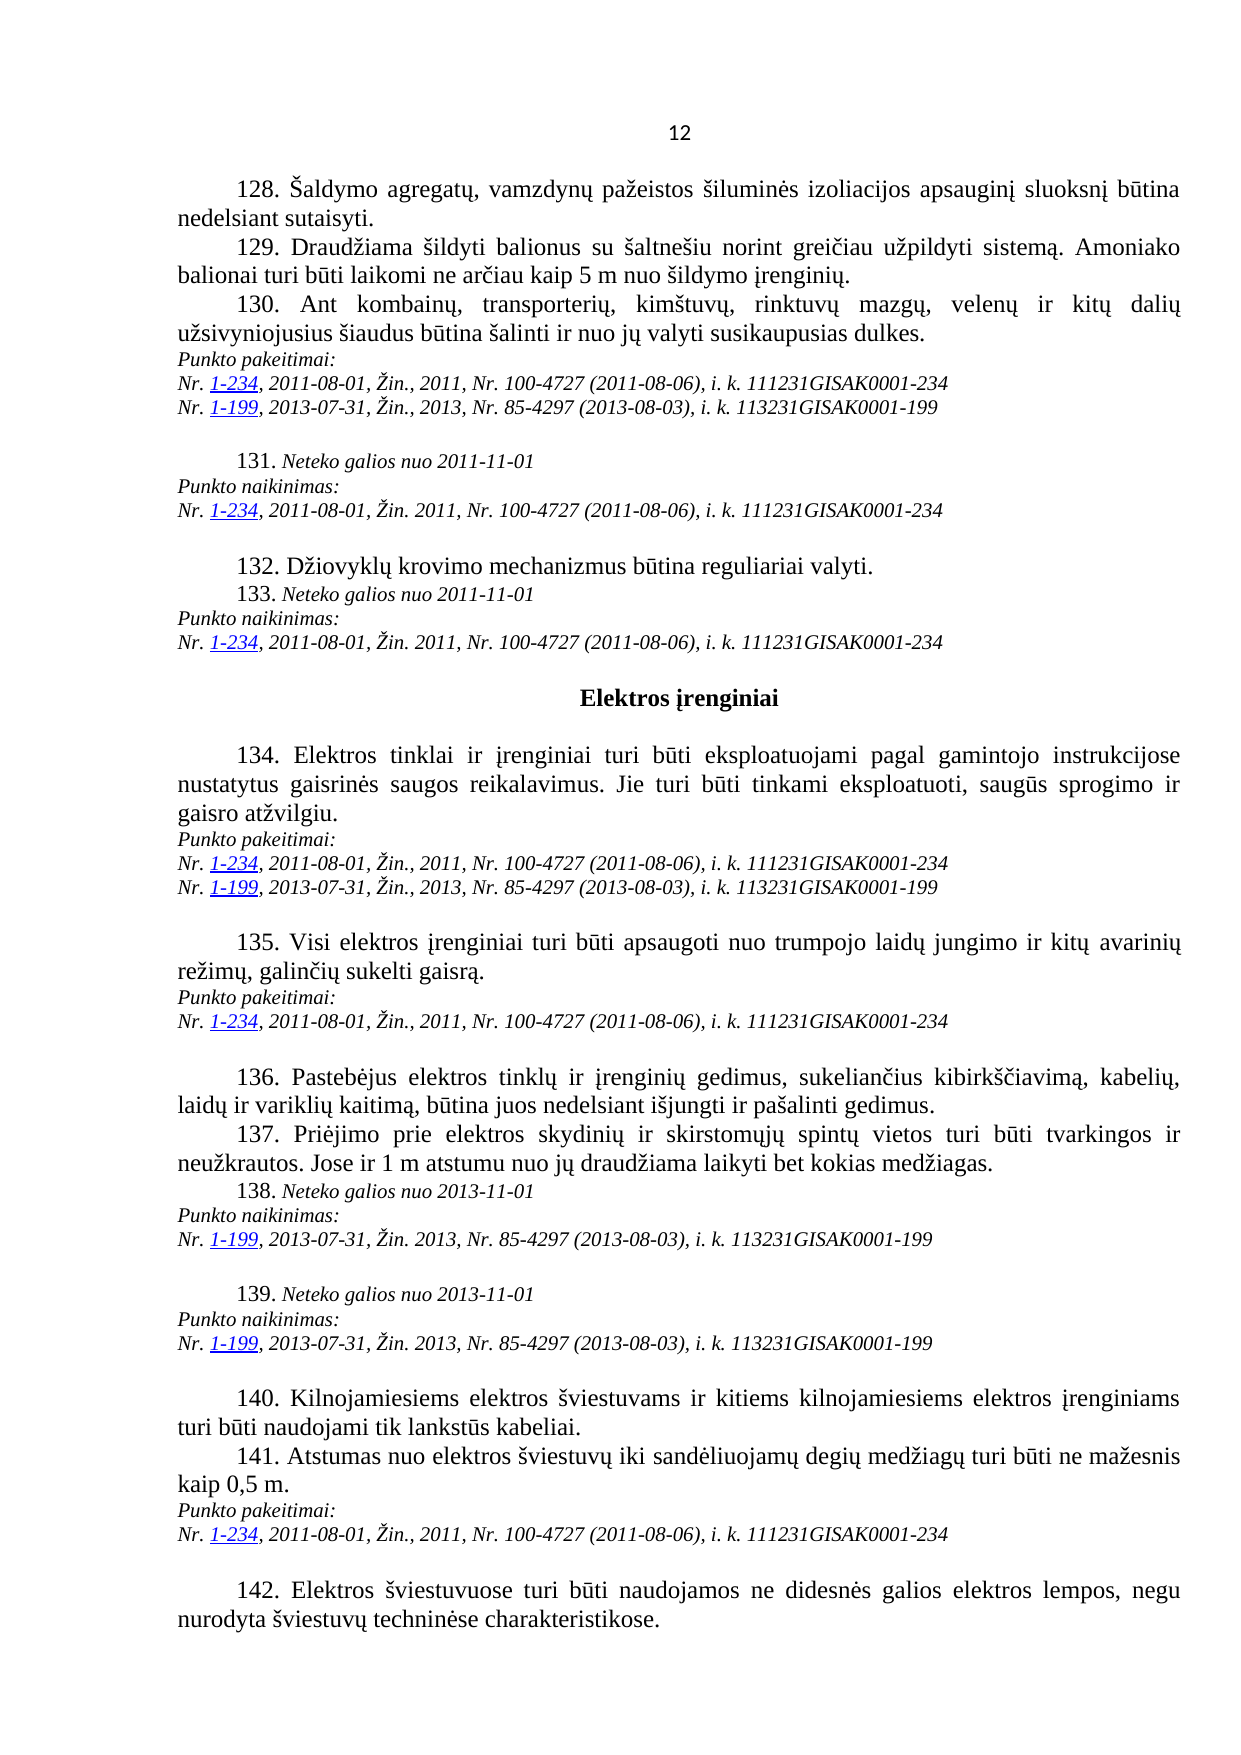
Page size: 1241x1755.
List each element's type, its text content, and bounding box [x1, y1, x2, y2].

text 138. Neteko galios nuo 2013-11-01 [177, 1177, 1181, 1203]
text Nr. 1-199, 2013-07-31, Žin., 2013, Nr. 85-4297 (2013-08-03), i. k. 113231GISAK0001-199 [177, 875, 1181, 899]
text 131. Neteko galios nuo 2011-11-01 [177, 448, 1181, 474]
text 137. Priėjimo prie elektros skydinių ir skirstomųjų spintų vietos turi būti tvarkingos ir neužkrautos. Jose ir 1 m atstumu nuo jų draudžiama laikyti bet kokias medžiagas. [177, 1119, 1181, 1177]
text 130. Ant kombainų, transporterių, kimštuvų, rinktuvų mazgų, velenų ir kitų dalių užsivyniojusius šiaudus būtina šalinti ir nuo jų valyti susikaupusias dulkes. [177, 289, 1181, 347]
text Punkto naikinimas: [177, 606, 1181, 630]
text Nr. 1-234, 2011-08-01, Žin., 2011, Nr. 100-4727 (2011-08-06), i. k. 111231GISAK0001-234 [177, 371, 1181, 395]
text 134. Elektros tinklai ir įrenginiai turi būti eksploatuojami pagal gamintojo instrukcijose nustatytus gaisrinės saugos reikalavimus. Jie turi būti tinkami eksploatuoti, saugūs sprogimo ir gaisro atžvilgiu. [177, 740, 1181, 827]
text 133. Neteko galios nuo 2011-11-01 [177, 579, 1181, 606]
text Punkto pakeitimai: [177, 347, 1181, 371]
text Punkto pakeitimai: [177, 827, 1181, 851]
text 128. Šaldymo agregatų, vamzdynų pažeistos šiluminės izoliacijos apsauginį sluoksnį būtina nedelsiant sutaisyti. [177, 174, 1181, 232]
text Nr. 1-234, 2011-08-01, Žin., 2011, Nr. 100-4727 (2011-08-06), i. k. 111231GISAK0001-234 [177, 1522, 1181, 1546]
text Nr. 1-199, 2013-07-31, Žin. 2013, Nr. 85-4297 (2013-08-03), i. k. 113231GISAK0001-199 [177, 1227, 1181, 1251]
text 129. Draudžiama šildyti balionus su šaltnešiu norint greičiau užpildyti sistemą. Amoniako balionai turi būti laikomi ne arčiau kaip 5 m nuo šildymo įrenginių. [177, 232, 1181, 289]
text Punkto naikinimas: [177, 1306, 1181, 1331]
text 141. Atstumas nuo elektros šviestuvų iki sandėliuojamų degių medžiagų turi būti ne mažesnis kaip 0,5 m. [177, 1441, 1181, 1498]
text Punkto pakeitimai: [177, 985, 1181, 1009]
text 136. Pastebėjus elektros tinklų ir įrenginių gedimus, sukeliančius kibirkščiavimą, kabelių, laidų ir variklių kaitimą, būtina juos nedelsiant išjungti ir pašalinti gedimus. [177, 1062, 1181, 1119]
text 139. Neteko galios nuo 2013-11-01 [177, 1280, 1181, 1306]
text 142. Elektros šviestuvuose turi būti naudojamos ne didesnės galios elektros lempos, negu nurodyta šviestuvų techninėse charakteristikose. [177, 1575, 1181, 1633]
text Punkto naikinimas: [177, 474, 1181, 498]
text 140. Kilnojamiesiems elektros šviestuvams ir kitiems kilnojamiesiems elektros įrenginiams turi būti naudojami tik lankstūs kabeliai. [177, 1383, 1181, 1441]
text 132. Džiovyklų krovimo mechanizmus būtina reguliariai valyti. [177, 551, 1181, 579]
text Nr. 1-234, 2011-08-01, Žin., 2011, Nr. 100-4727 (2011-08-06), i. k. 111231GISAK0001-234 [177, 1009, 1181, 1033]
text Nr. 1-199, 2013-07-31, Žin. 2013, Nr. 85-4297 (2013-08-03), i. k. 113231GISAK0001-199 [177, 1331, 1181, 1354]
text Punkto pakeitimai: [177, 1498, 1181, 1522]
text 135. Visi elektros įrenginiai turi būti apsaugoti nuo trumpojo laidų jungimo ir kitų avarinių režimų, galinčių sukelti gaisrą. [177, 927, 1181, 985]
text Nr. 1-199, 2013-07-31, Žin., 2013, Nr. 85-4297 (2013-08-03), i. k. 113231GISAK0001-199 [177, 395, 1181, 419]
text Nr. 1-234, 2011-08-01, Žin., 2011, Nr. 100-4727 (2011-08-06), i. k. 111231GISAK0001-234 [177, 851, 1181, 875]
text Punkto naikinimas: [177, 1203, 1181, 1227]
text Nr. 1-234, 2011-08-01, Žin. 2011, Nr. 100-4727 (2011-08-06), i. k. 111231GISAK0001-234 [177, 498, 1181, 522]
text Elektros įrenginiai [177, 683, 1181, 712]
text Nr. 1-234, 2011-08-01, Žin. 2011, Nr. 100-4727 (2011-08-06), i. k. 111231GISAK0001-234 [177, 630, 1181, 654]
